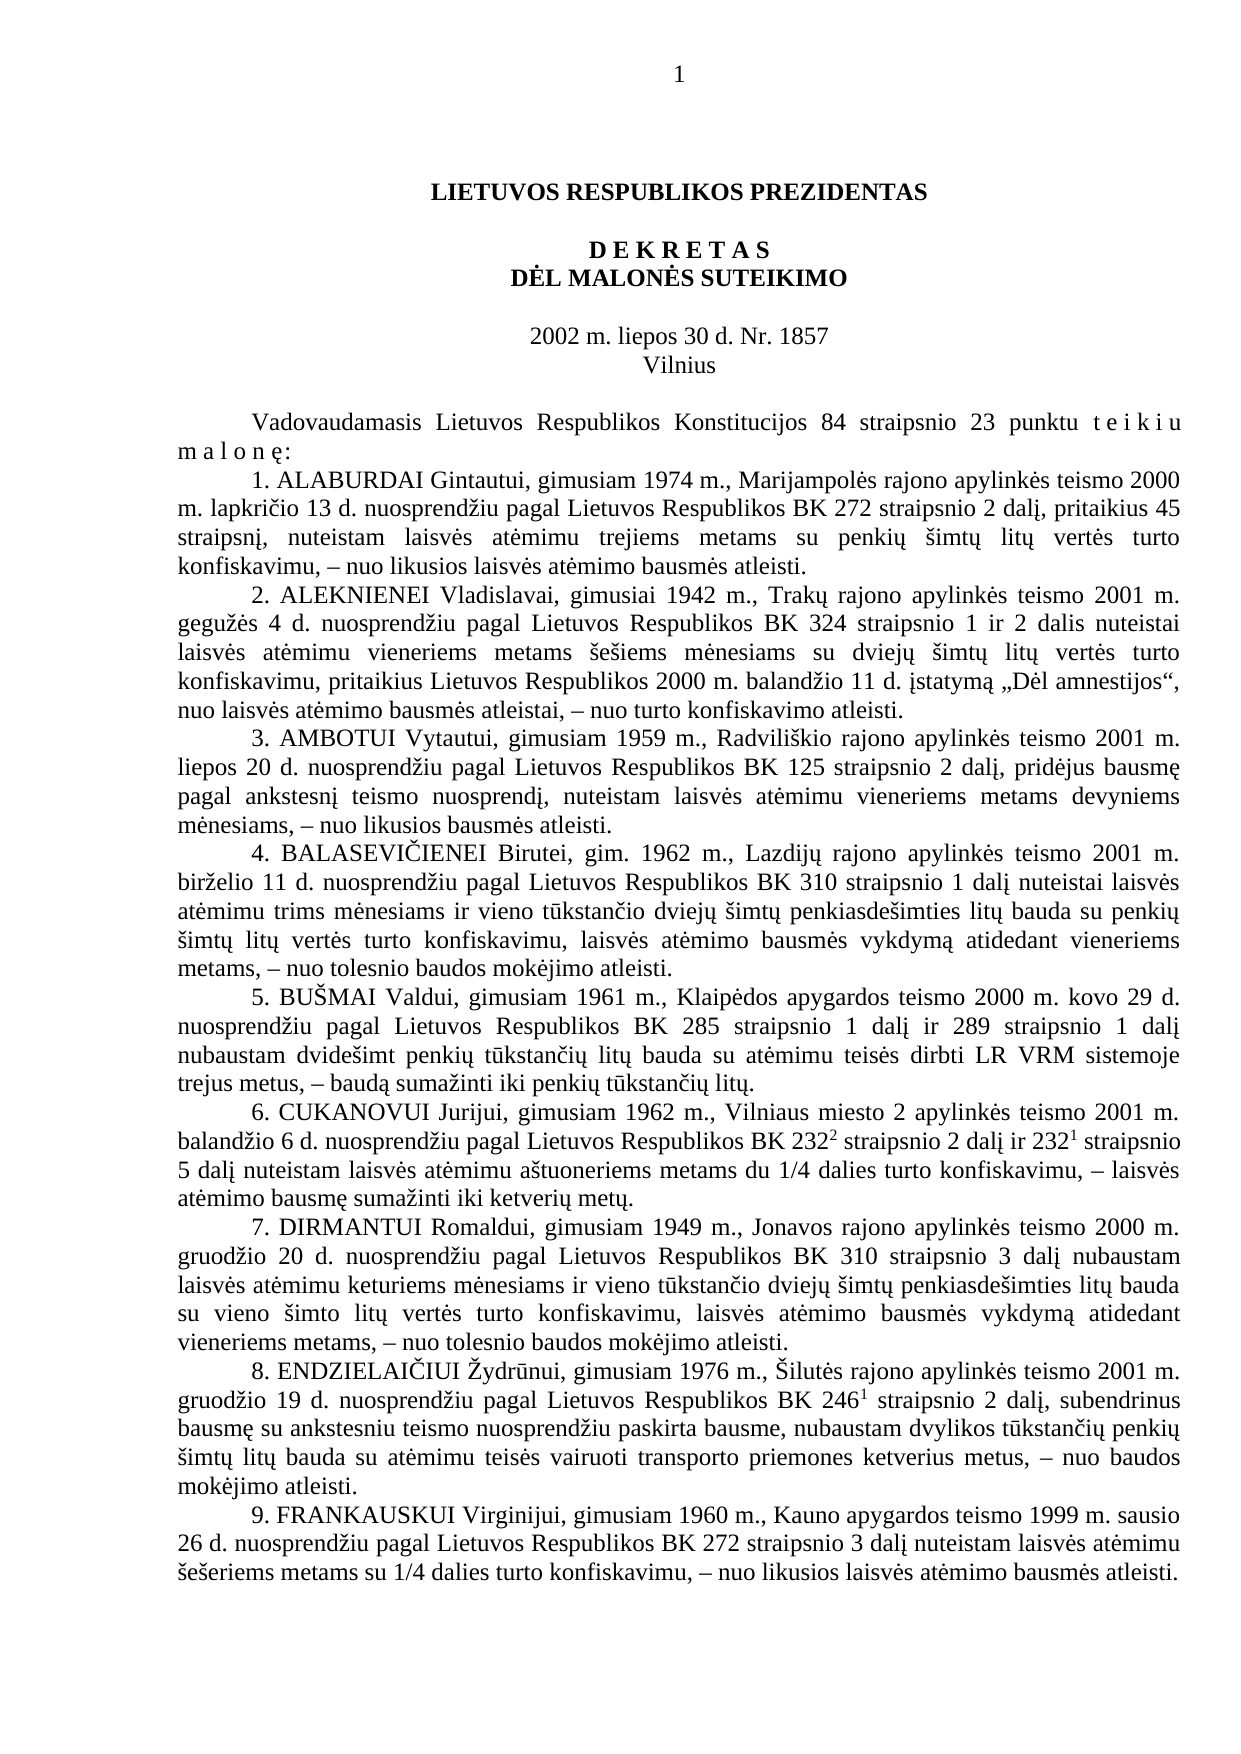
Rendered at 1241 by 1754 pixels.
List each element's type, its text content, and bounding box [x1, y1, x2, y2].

text DĖL MALONĖS SUTEIKIMO [177, 263, 1181, 292]
text 2. ALEKNIENEI Vladislavai, gimusiai 1942 m., Trakų rajono apylinkės teismo 2001 m. gegužės 4 d. nuosprendžiu pagal Lietuvos Respublikos BK 324 straipsnio 1 ir 2 dalis nuteistai laisvės atėmimu vieneriems metams šešiems mėnesiams su dviejų šimtų litų vertės turto konfiskavimu, pritaikius Lietuvos Respublikos 2000 m. balandžio 11 d. įstatymą „Dėl amnestijos“, nuo laisvės atėmimo bausmės atleistai, – nuo turto konfiskavimo atleisti. [177, 580, 1181, 723]
text Vadovaudamasis Lietuvos Respublikos Konstitucijos 84 straipsnio 23 punktu teikiu malonę: [177, 407, 1181, 465]
text D E K R E T A S [177, 235, 1181, 263]
text 1. ALABURDAI Gintautui, gimusiam 1974 m., Marijampolės rajono apylinkės teismo 2000 m. lapkričio 13 d. nuosprendžiu pagal Lietuvos Respublikos BK 272 straipsnio 2 dalį, pritaikius 45 straipsnį, nuteistam laisvės atėmimu trejiems metams su penkių šimtų litų vertės turto konfiskavimu, – nuo likusios laisvės atėmimo bausmės atleisti. [177, 465, 1181, 580]
text LIETUVOS RESPUBLIKOS PREZIDENTAS [177, 177, 1181, 206]
text Vilnius [177, 350, 1181, 378]
text 7. DIRMANTUI Romaldui, gimusiam 1949 m., Jonavos rajono apylinkės teismo 2000 m. gruodžio 20 d. nuosprendžiu pagal Lietuvos Respublikos BK 310 straipsnio 3 dalį nubaustam laisvės atėmimu keturiems mėnesiams ir vieno tūkstančio dviejų šimtų penkiasdešimties litų bauda su vieno šimto litų vertės turto konfiskavimu, laisvės atėmimo bausmės vykdymą atidedant vieneriems metams, – nuo tolesnio baudos mokėjimo atleisti. [177, 1212, 1181, 1356]
text 5. BUŠMAI Valdui, gimusiam 1961 m., Klaipėdos apygardos teismo 2000 m. kovo 29 d. nuosprendžiu pagal Lietuvos Respublikos BK 285 straipsnio 1 dalį ir 289 straipsnio 1 dalį nubaustam dvidešimt penkių tūkstančių litų bauda su atėmimu teisės dirbti LR VRM sistemoje trejus metus, – baudą sumažinti iki penkių tūkstančių litų. [177, 982, 1181, 1097]
text 6. CUKANOVUI Jurijui, gimusiam 1962 m., Vilniaus miesto 2 apylinkės teismo 2001 m. balandžio 6 d. nuosprendžiu pagal Lietuvos Respublikos BK 2322 straipsnio 2 dalį ir 2321 straipsnio 5 dalį nuteistam laisvės atėmimu aštuoneriems metams du 1/4 dalies turto konfiskavimu, – laisvės atėmimo bausmę sumažinti iki ketverių metų. [177, 1097, 1181, 1212]
text 9. FRANKAUSKUI Virginijui, gimusiam 1960 m., Kauno apygardos teismo 1999 m. sausio 26 d. nuosprendžiu pagal Lietuvos Respublikos BK 272 straipsnio 3 dalį nuteistam laisvės atėmimu šešeriems metams su 1/4 dalies turto konfiskavimu, – nuo likusios laisvės atėmimo bausmės atleisti. [177, 1500, 1181, 1586]
text 3. AMBOTUI Vytautui, gimusiam 1959 m., Radviliškio rajono apylinkės teismo 2001 m. liepos 20 d. nuosprendžiu pagal Lietuvos Respublikos BK 125 straipsnio 2 dalį, pridėjus bausmę pagal ankstesnį teismo nuosprendį, nuteistam laisvės atėmimu vieneriems metams devyniems mėnesiams, – nuo likusios bausmės atleisti. [177, 723, 1181, 838]
text 4. BALASEVIČIENEI Birutei, gim. 1962 m., Lazdijų rajono apylinkės teismo 2001 m. birželio 11 d. nuosprendžiu pagal Lietuvos Respublikos BK 310 straipsnio 1 dalį nuteistai laisvės atėmimu trims mėnesiams ir vieno tūkstančio dviejų šimtų penkiasdešimties litų bauda su penkių šimtų litų vertės turto konfiskavimu, laisvės atėmimo bausmės vykdymą atidedant vieneriems metams, – nuo tolesnio baudos mokėjimo atleisti. [177, 838, 1181, 982]
text 2002 m. liepos 30 d. Nr. 1857 [177, 321, 1181, 350]
text 8. ENDZIELAIČIUI Žydrūnui, gimusiam 1976 m., Šilutės rajono apylinkės teismo 2001 m. gruodžio 19 d. nuosprendžiu pagal Lietuvos Respublikos BK 2461 straipsnio 2 dalį, subendrinus bausmę su ankstesniu teismo nuosprendžiu paskirta bausme, nubaustam dvylikos tūkstančių penkių šimtų litų bauda su atėmimu teisės vairuoti transporto priemones ketverius metus, – nuo baudos mokėjimo atleisti. [177, 1356, 1181, 1500]
